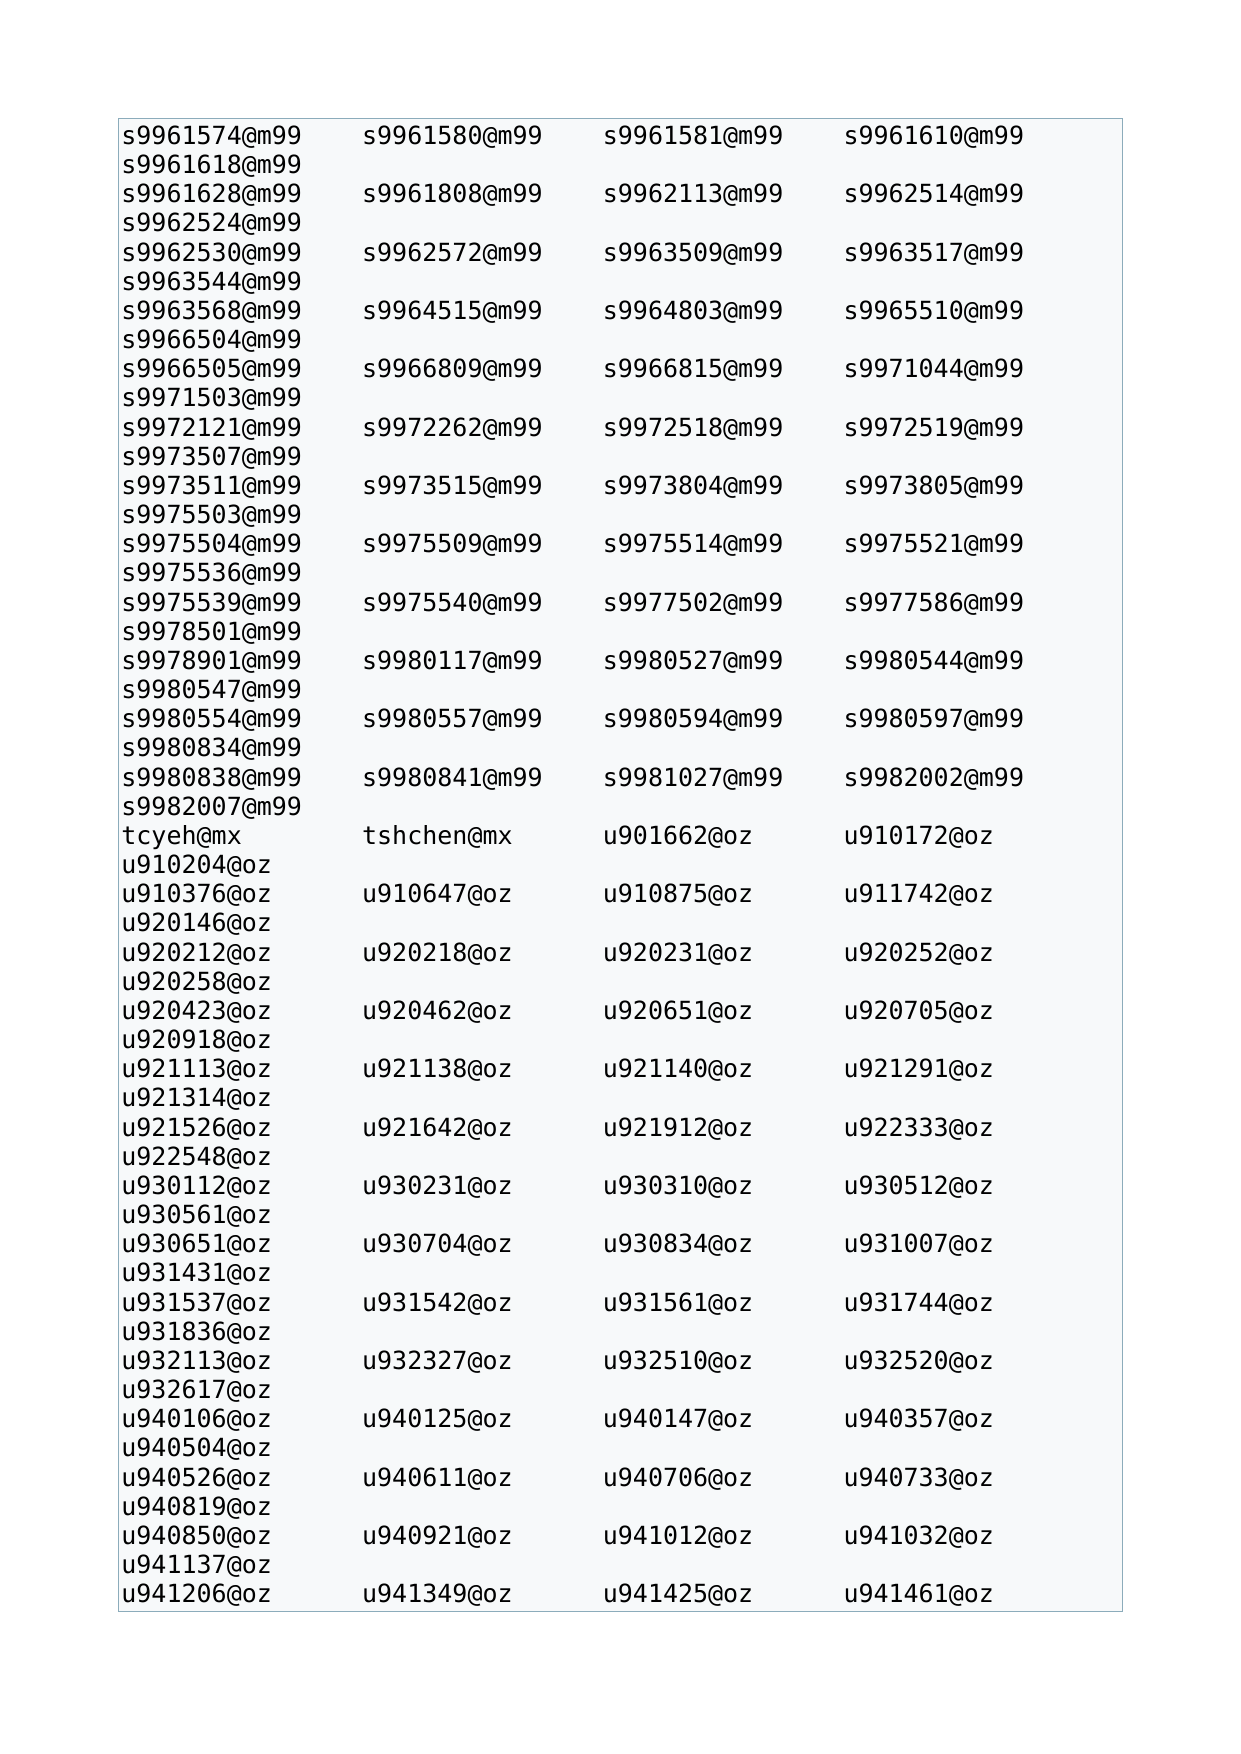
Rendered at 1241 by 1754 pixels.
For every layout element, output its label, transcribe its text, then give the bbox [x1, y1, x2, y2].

text s9961574@m99 s9961580@m99 s9961581@m99 s9961610@m99 s9961618@m99 s9961628@m99 s9961808@m99 s9962113@m99 s9962514@m99 s9962524@m99 s9962530@m99 s9962572@m99 s9963509@m99 s9963517@m99 s9963544@m99 s9963568@m99 s9964515@m99 s9964803@m99 s9965510@m99 s9966504@m99 s9966505@m99 s9966809@m99 s9966815@m99 s9971044@m99 s9971503@m99 s9972121@m99 s9972262@m99 s9972518@m99 s9972519@m99 s9973507@m99 s9973511@m99 s9973515@m99 s9973804@m99 s9973805@m99 s9975503@m99 s9975504@m99 s9975509@m99 s9975514@m99 s9975521@m99 s9975536@m99 s9975539@m99 s9975540@m99 s9977502@m99 s9977586@m99 s9978501@m99 s9978901@m99 s9980117@m99 s9980527@m99 s9980544@m99 s9980547@m99 s9980554@m99 s9980557@m99 s9980594@m99 s9980597@m99 s9980834@m99 s9980838@m99 s9980841@m99 s9981027@m99 s9982002@m99 s9982007@m99 tcyeh@mx tshchen@mx u901662@oz u910172@oz u910204@oz u910376@oz u910647@oz u910875@oz u911742@oz u920146@oz u920212@oz u920218@oz u920231@oz u920252@oz u920258@oz u920423@oz u920462@oz u920651@oz u920705@oz u920918@oz u921113@oz u921138@oz u921140@oz u921291@oz u921314@oz u921526@oz u921642@oz u921912@oz u922333@oz u922548@oz u930112@oz u930231@oz u930310@oz u930512@oz u930561@oz u930651@oz u930704@oz u930834@oz u931007@oz u931431@oz u931537@oz u931542@oz u931561@oz u931744@oz u931836@oz u932113@oz u932327@oz u932510@oz u932520@oz u932617@oz u940106@oz u940125@oz u940147@oz u940357@oz u940504@oz u940526@oz u940611@oz u940706@oz u940733@oz u940819@oz u940850@oz u940921@oz u941012@oz u941032@oz u941137@oz u941206@oz u941349@oz u941425@oz u941461@oz [119, 119, 1122, 1611]
